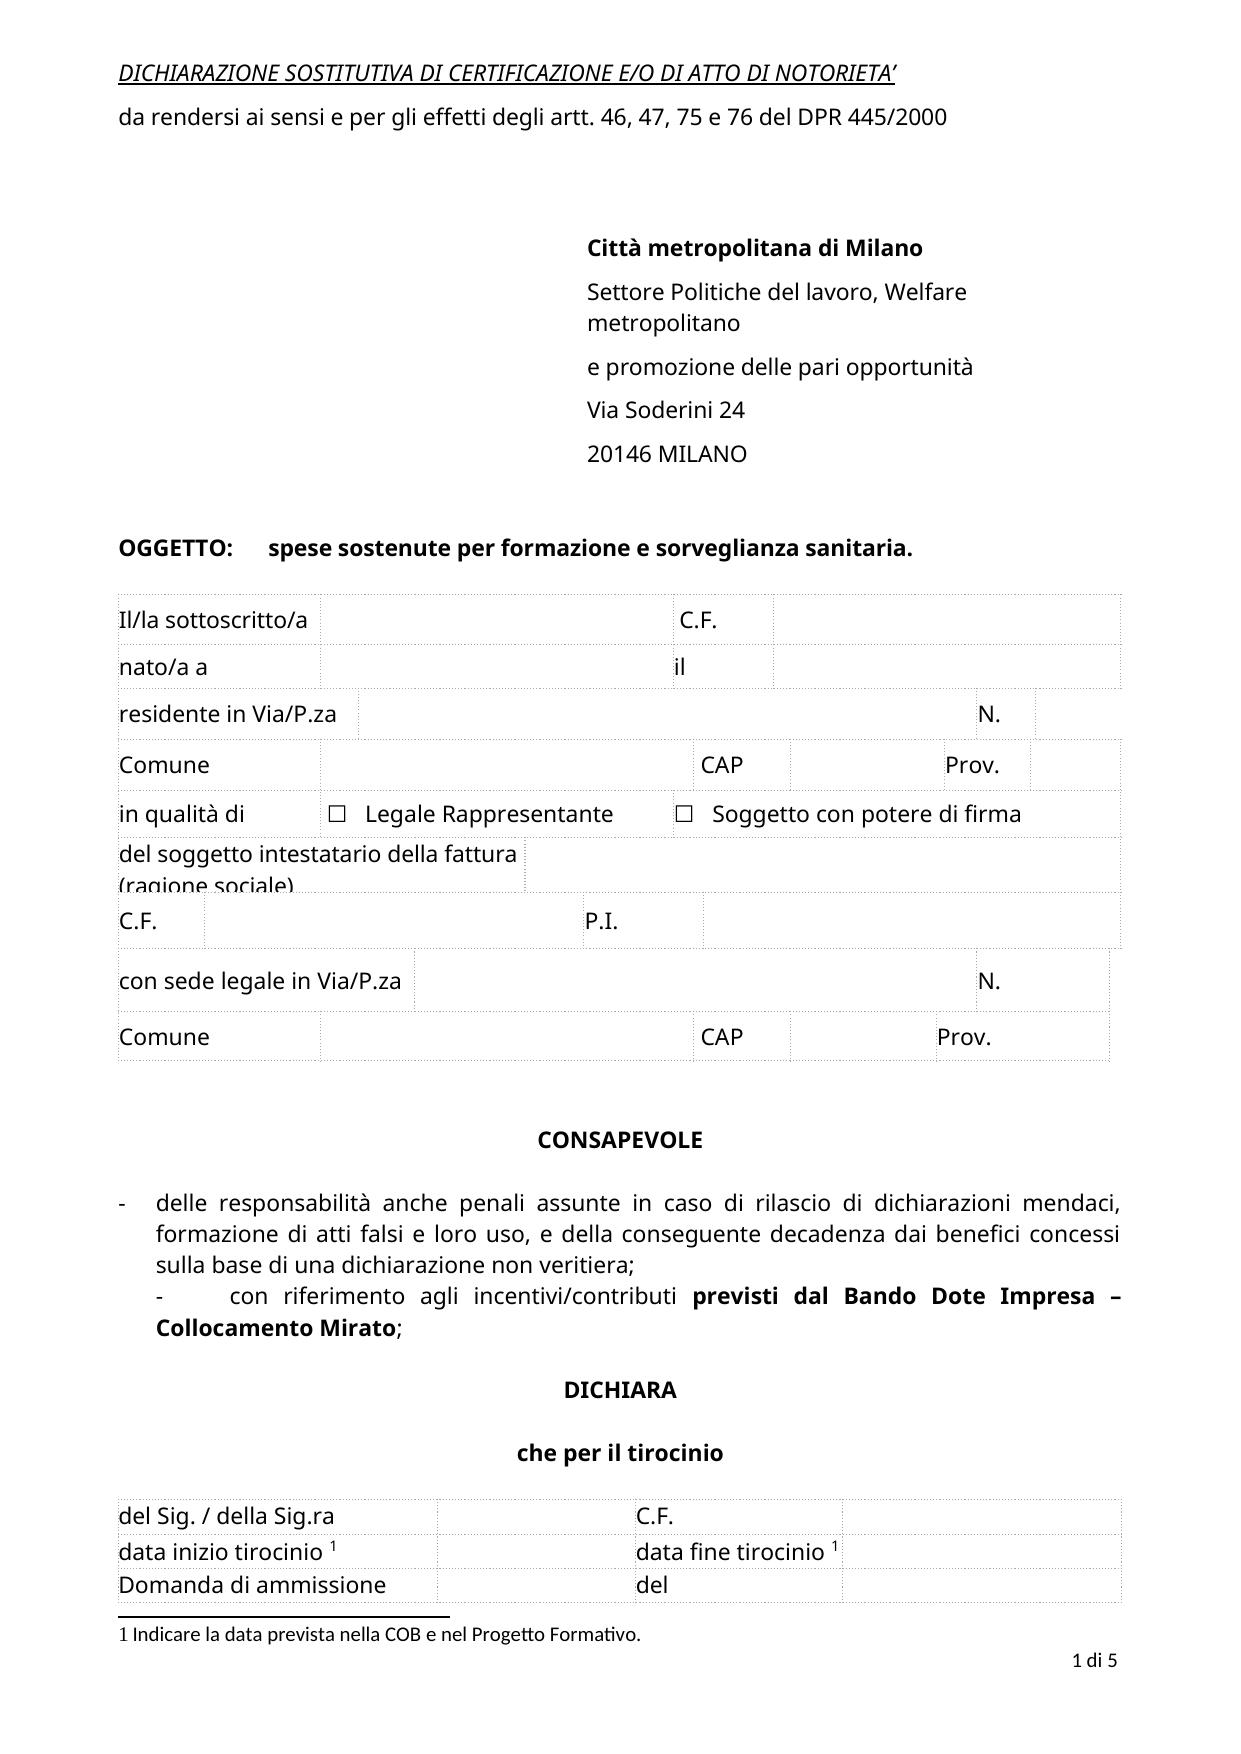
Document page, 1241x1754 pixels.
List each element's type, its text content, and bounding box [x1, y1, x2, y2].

table_cell in qualità di [118, 790, 321, 837]
table_cell data fine tirocinio 1 [636, 1534, 842, 1568]
table_cell [704, 892, 1121, 948]
text che per il tirocinio [118, 1436, 1122, 1468]
table_cell P.I. [584, 892, 704, 948]
table_cell [1031, 739, 1121, 790]
table_cell Domanda di ammissione prot. n. [118, 1568, 437, 1602]
table_cell [1109, 948, 1121, 1011]
text DICHIARAZIONE SOSTITUTIVA DI CERTIFICAZIONE E/O DI ATTO DI NOTORIETA’ [118, 57, 1122, 88]
table_cell N. [977, 688, 1035, 739]
table_cell del [636, 1568, 842, 1602]
table_header [438, 1499, 636, 1534]
table_header [321, 594, 673, 643]
table_cell del soggetto intestatario della fattura (ragione sociale) [118, 837, 525, 892]
table_cell [321, 644, 673, 687]
table_cell Prov. [936, 1011, 1109, 1060]
table_header C.F. [636, 1499, 842, 1534]
table_cell il [673, 644, 774, 687]
table_cell [321, 739, 694, 790]
table_cell [774, 644, 1121, 687]
table_header C.F. [673, 594, 774, 643]
table_cell Comune [118, 739, 321, 790]
table_header [774, 594, 1121, 643]
table_cell ☐ Legale Rappresentante [321, 790, 673, 837]
table_cell con sede legale in Via/P.za [118, 948, 415, 1011]
table_cell data inizio tirocinio [118, 1534, 437, 1568]
text Via Soderini 24 [587, 394, 1122, 426]
table_header [842, 1499, 1121, 1534]
table_cell [790, 739, 944, 790]
text - delle responsabilità anche penali assunte in caso di rilascio di dichiarazioni mendaci, formazione di atti falsi e loro uso, e della conseguente decadenza dai benefici concessi sulla base di una dichiarazione non veritiera; [118, 1186, 1122, 1280]
text 20146 MILANO [587, 438, 1122, 469]
table_cell [1109, 688, 1121, 739]
table_cell nato/a a [118, 644, 321, 687]
table_cell Comune [118, 1011, 321, 1060]
text Settore Politiche del lavoro, Welfare metropolitano [587, 276, 1122, 338]
table_cell [842, 1534, 1121, 1568]
table_cell [359, 688, 977, 739]
text e promozione delle pari opportunità [587, 351, 1122, 382]
table_header Il/la sottoscritto/a [118, 594, 321, 643]
table_cell C.F. [118, 892, 205, 948]
table_cell [1035, 688, 1109, 739]
table_cell N. [977, 948, 1109, 1011]
table_cell [438, 1568, 636, 1602]
text CONSAPEVOLE [118, 1124, 1122, 1155]
table_cell [1109, 1011, 1121, 1060]
table_cell residente in Via/P.za [118, 688, 359, 739]
table_cell ☐ Soggetto con potere di firma [673, 790, 1121, 837]
table_cell [438, 1534, 636, 1568]
table_cell [321, 1011, 694, 1060]
table_cell Prov. [944, 739, 1031, 790]
list con riferimento agli incentivi/contributi previsti dal Bando Dote Impresa – Collocamento Mirato; [156, 1280, 1122, 1343]
table_cell CAP [694, 739, 790, 790]
table_cell [790, 1011, 936, 1060]
table_cell CAP [694, 1011, 790, 1060]
text DICHIARA [118, 1374, 1122, 1405]
table_cell [842, 1568, 1121, 1602]
table_cell [205, 892, 584, 948]
table_cell [525, 837, 1121, 892]
text Città metropolitana di Milano [587, 232, 1122, 263]
table_header del Sig. / della Sig.ra [118, 1499, 437, 1534]
table_cell [415, 948, 977, 1011]
text OGGETTO: spese sostenute per formazione e sorveglianza sanitaria. [118, 532, 1122, 563]
text da rendersi ai sensi e per gli effetti degli artt. 46, 47, 75 e 76 del DPR 445/2000 [118, 101, 1122, 132]
